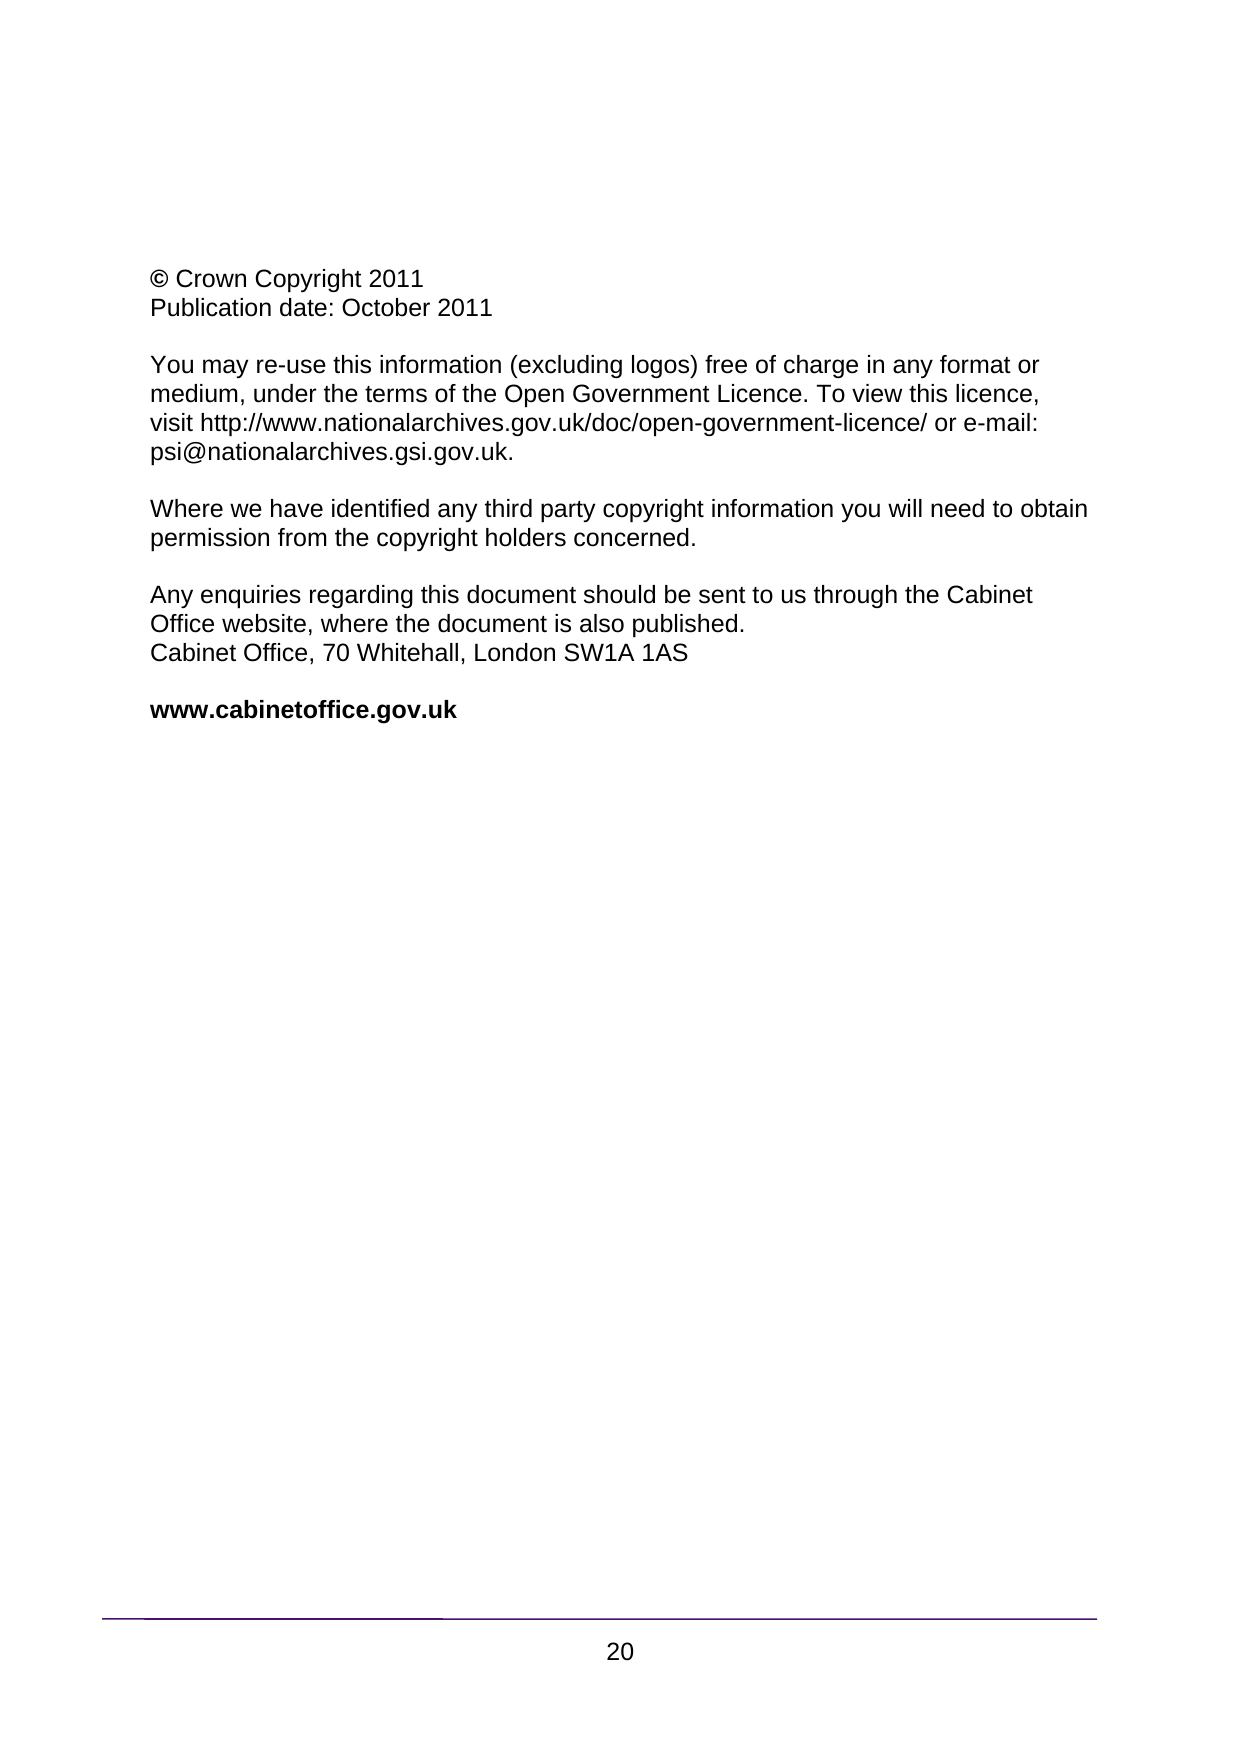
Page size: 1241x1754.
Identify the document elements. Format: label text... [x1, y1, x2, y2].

text Cabinet Office, 70 Whitehall, London SW1A 1AS [150, 638, 1090, 667]
text Where we have identified any third party copyright information you will need to obtain permission from the copyright holders concerned. [150, 494, 1090, 552]
text © Crown Copyright 2011 [150, 264, 1090, 293]
text Any enquiries regarding this document should be sent to us through the Cabinet Office website, where the document is also published. [150, 581, 1090, 638]
text You may re-use this information (excluding logos) free of charge in any format or medium, under the terms of the Open Government Licence. To view this licence, visit http://www.nationalarchives.gov.uk/doc/open-government-licence/ or e-mail: psi@nationalarchives.gsi.gov.uk. [150, 351, 1090, 466]
text www.cabinetoffice.gov.uk [150, 696, 1090, 724]
text Publication date: October 2011 [150, 293, 1090, 322]
